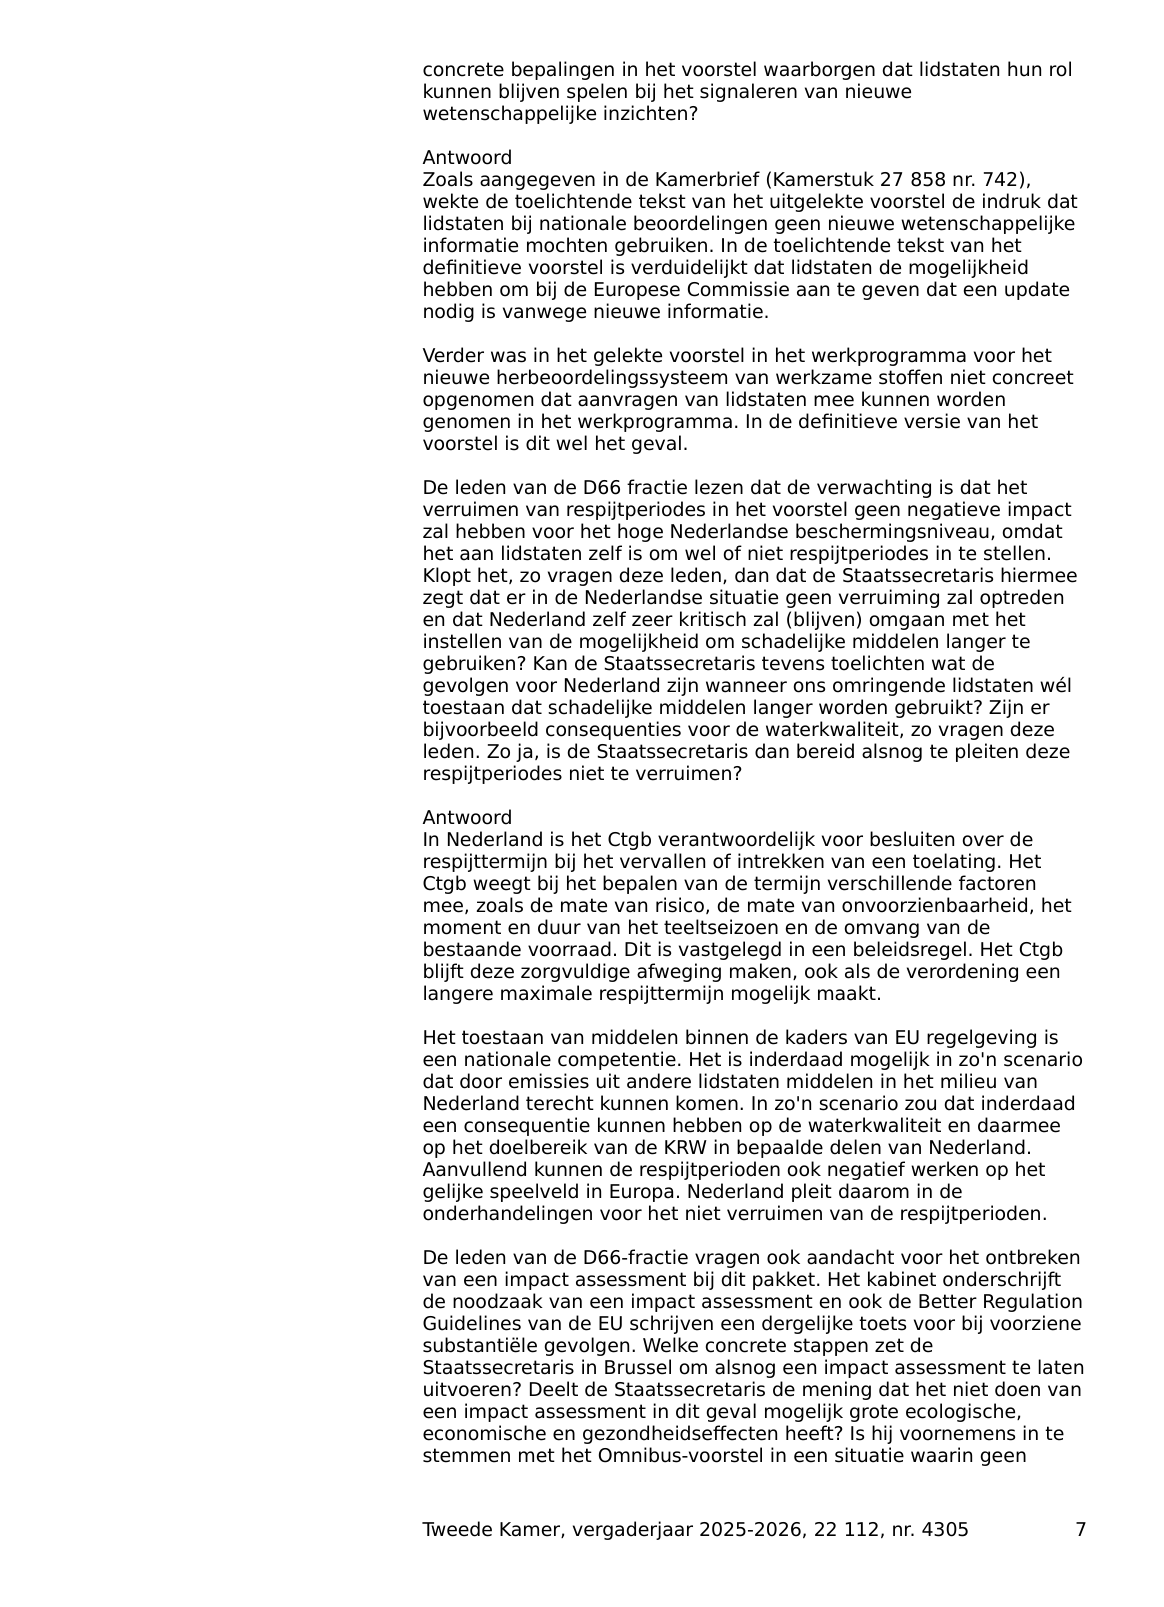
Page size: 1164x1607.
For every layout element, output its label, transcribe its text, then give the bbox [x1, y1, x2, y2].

text concrete bepalingen in het voorstel waarborgen dat lidstaten hun rol kunnen blijven spelen bij het signaleren van nieuwe wetenschappelijke inzichten? [422, 59, 1087, 125]
text In Nederland is het Ctgb verantwoordelijk voor besluiten over de respijttermijn bij het vervallen of intrekken van een toelating. Het Ctgb weegt bij het bepalen van de termijn verschillende factoren mee, zoals de mate van risico, de mate van onvoorzienbaarheid, het moment en duur van het teeltseizoen en de omvang van de bestaande voorraad. Dit is vastgelegd in een beleidsregel. Het Ctgb blijft deze zorgvuldige afweging maken, ook als de verordening een langere maximale respijttermijn mogelijk maakt. [422, 829, 1087, 1005]
text De leden van de D66 fractie lezen dat de verwachting is dat het verruimen van respijtperiodes in het voorstel geen negatieve impact zal hebben voor het hoge Nederlandse beschermingsniveau, omdat het aan lidstaten zelf is om wel of niet respijtperiodes in te stellen. Klopt het, zo vragen deze leden, dan dat de Staatssecretaris hiermee zegt dat er in de Nederlandse situatie geen verruiming zal optreden en dat Nederland zelf zeer kritisch zal (blijven) omgaan met het instellen van de mogelijkheid om schadelijke middelen langer te gebruiken? Kan de Staatssecretaris tevens toelichten wat de gevolgen voor Nederland zijn wanneer ons omringende lidstaten wél toestaan dat schadelijke middelen langer worden gebruikt? Zijn er bijvoorbeeld consequenties voor de waterkwaliteit, zo vragen deze leden. Zo ja, is de Staatssecretaris dan bereid alsnog te pleiten deze respijtperiodes niet te verruimen? [422, 477, 1087, 785]
text Zoals aangegeven in de Kamerbrief (Kamerstuk 27 858 nr. 742), wekte de toelichtende tekst van het uitgelekte voorstel de indruk dat lidstaten bij nationale beoordelingen geen nieuwe wetenschappelijke informatie mochten gebruiken. In de toelichtende tekst van het definitieve voorstel is verduidelijkt dat lidstaten de mogelijkheid hebben om bij de Europese Commissie aan te geven dat een update nodig is vanwege nieuwe informatie. [422, 169, 1087, 323]
text Antwoord [422, 807, 1087, 829]
text Verder was in het gelekte voorstel in het werkprogramma voor het nieuwe herbeoordelingssysteem van werkzame stoffen niet concreet opgenomen dat aanvragen van lidstaten mee kunnen worden genomen in het werkprogramma. In de definitieve versie van het voorstel is dit wel het geval. [422, 345, 1087, 455]
text Het toestaan van middelen binnen de kaders van EU regelgeving is een nationale competentie. Het is inderdaad mogelijk in zo'n scenario dat door emissies uit andere lidstaten middelen in het milieu van Nederland terecht kunnen komen. In zo'n scenario zou dat inderdaad een consequentie kunnen hebben op de waterkwaliteit en daarmee op het doelbereik van de KRW in bepaalde delen van Nederland. Aanvullend kunnen de respijtperioden ook negatief werken op het gelijke speelveld in Europa. Nederland pleit daarom in de onderhandelingen voor het niet verruimen van de respijtperioden. [422, 1027, 1087, 1225]
text De leden van de D66-fractie vragen ook aandacht voor het ontbreken van een impact assessment bij dit pakket. Het kabinet onderschrijft de noodzaak van een impact assessment en ook de Better Regulation Guidelines van de EU schrijven een dergelijke toets voor bij voorziene substantiële gevolgen. Welke concrete stappen zet de Staatssecretaris in Brussel om alsnog een impact assessment te laten uitvoeren? Deelt de Staatssecretaris de mening dat het niet doen van een impact assessment in dit geval mogelijk grote ecologische, economische en gezondheidseffecten heeft? Is hij voornemens in te stemmen met het Omnibus-voorstel in een situatie waarin geen [422, 1247, 1087, 1467]
text Antwoord [422, 147, 1087, 169]
